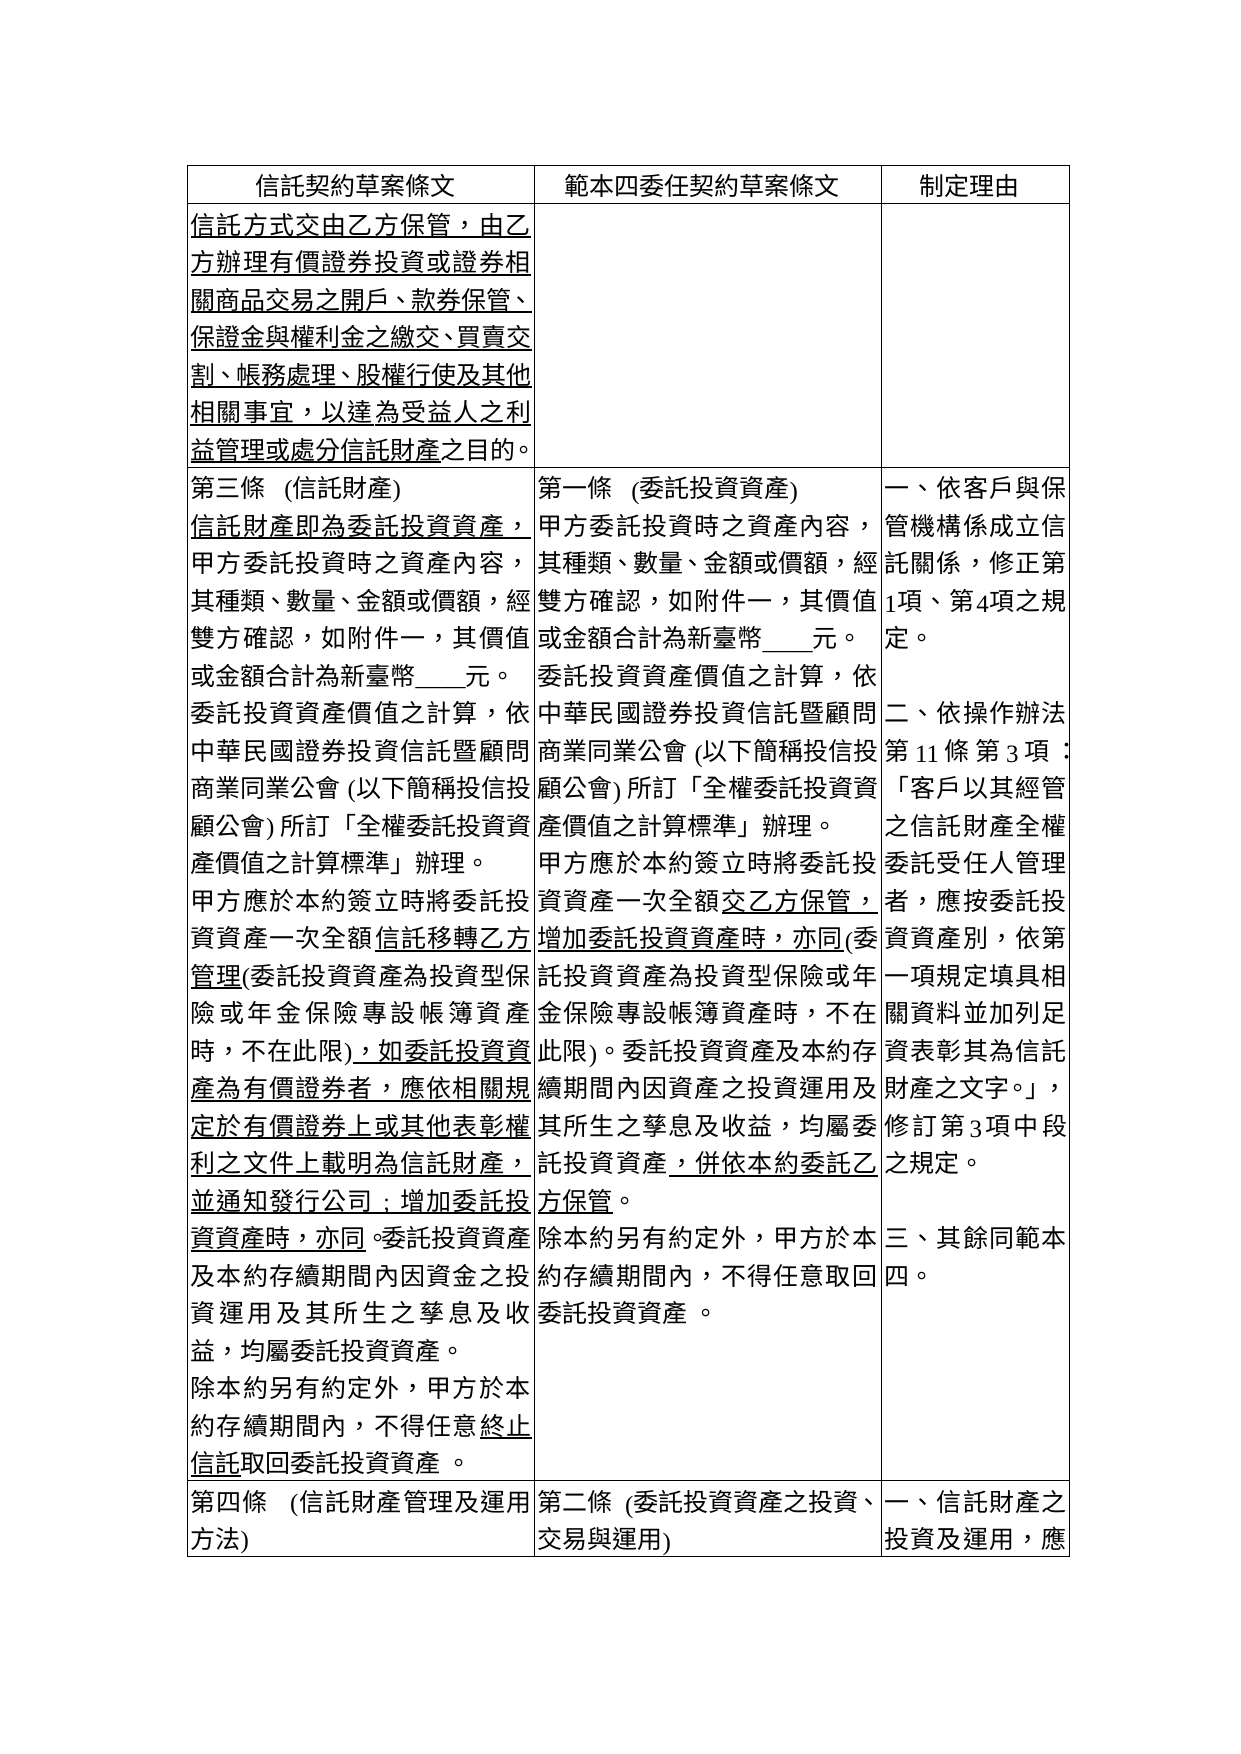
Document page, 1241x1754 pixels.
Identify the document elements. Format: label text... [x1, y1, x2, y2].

table_cell [882, 204, 1069, 467]
table_cell 第二條 (委託投資資產之投資、交易與運用) [535, 1481, 881, 1556]
table_header 信託契約草案條文 [188, 166, 534, 203]
table_header 範本四委任契約草案條文 [535, 166, 881, 203]
table_cell 信託方式交由乙方保管，由乙方辦理有價證券投資或證券相關商品交易之開戶、款券保管、保證金與權利金之繳交、買賣交割、帳務處理、股權行使及其他相關事宜，以達為受益人之利益管理或處分信託財產之目的。 [188, 204, 534, 467]
table_cell 第三條 (信託財產) 信託財產即為委託投資資產，甲方委託投資時之資產內容，其種類、數量、金額或價額，經雙方確認，如附件一，其價值或金額合計為新臺幣____元。 委託投資資產價值之計算，依中華民國證券投資信託暨顧問商業同業公會 (以下簡稱投信投顧公會) 所訂「全權委託投資資產價值之計算標準」辦理。 甲方應於本約簽立時將委託投資資產一次全額信託移轉乙方管理(委託投資資產為投資型保險或年金保險專設帳簿資產時，不在此限)，如委託投資資產為有價證券者，應依相關規定於有價證券上或其他表彰權利之文件上載明為信託財產，並通知發行公司﹔增加委託投資資產時，亦同。委託投資資產及本約存續期間內因資金之投資運用及其所生之孳息及收益，均屬委託投資資產。 除本約另有約定外，甲方於本約存續期間內，不得任意終止信託取回委託投資資產 。 [188, 468, 534, 1480]
table_cell 第四條 (信託財產管理及運用方法) [188, 1481, 534, 1556]
table_cell 第一條 (委託投資資產) 甲方委託投資時之資產內容，其種類、數量、金額或價額，經雙方確認，如附件一，其價值或金額合計為新臺幣____元。 委託投資資產價值之計算，依中華民國證券投資信託暨顧問商業同業公會 (以下簡稱投信投顧公會) 所訂「全權委託投資資產價值之計算標準」辦理。 甲方應於本約簽立時將委託投資資產一次全額交乙方保管，增加委託投資資產時，亦同(委託投資資產為投資型保險或年金保險專設帳簿資產時，不在此限)。委託投資資產及本約存續期間內因資產之投資運用及其所生之孳息及收益，均屬委託投資資產，併依本約委託乙方保管。 除本約另有約定外，甲方於本約存續期間內，不得任意取回委託投資資產 。 [535, 468, 881, 1480]
table_cell [535, 204, 881, 467]
table_header 制定理由 [882, 166, 1069, 203]
table_cell 一、依客戶與保管機構係成立信託關係，修正第1項、第4項之規定。 二、依操作辦法第11條第3項：「客戶以其經管之信託財產全權委託受任人管理者，應按委託投資資產別，依第一項規定填具相關資料並加列足資表彰其為信託財產之文字。」，修訂第3項中段之規定。 三、其餘同範本四。 [882, 468, 1069, 1480]
table_cell 一、信託財產之投資及運用，應 [882, 1481, 1069, 1556]
